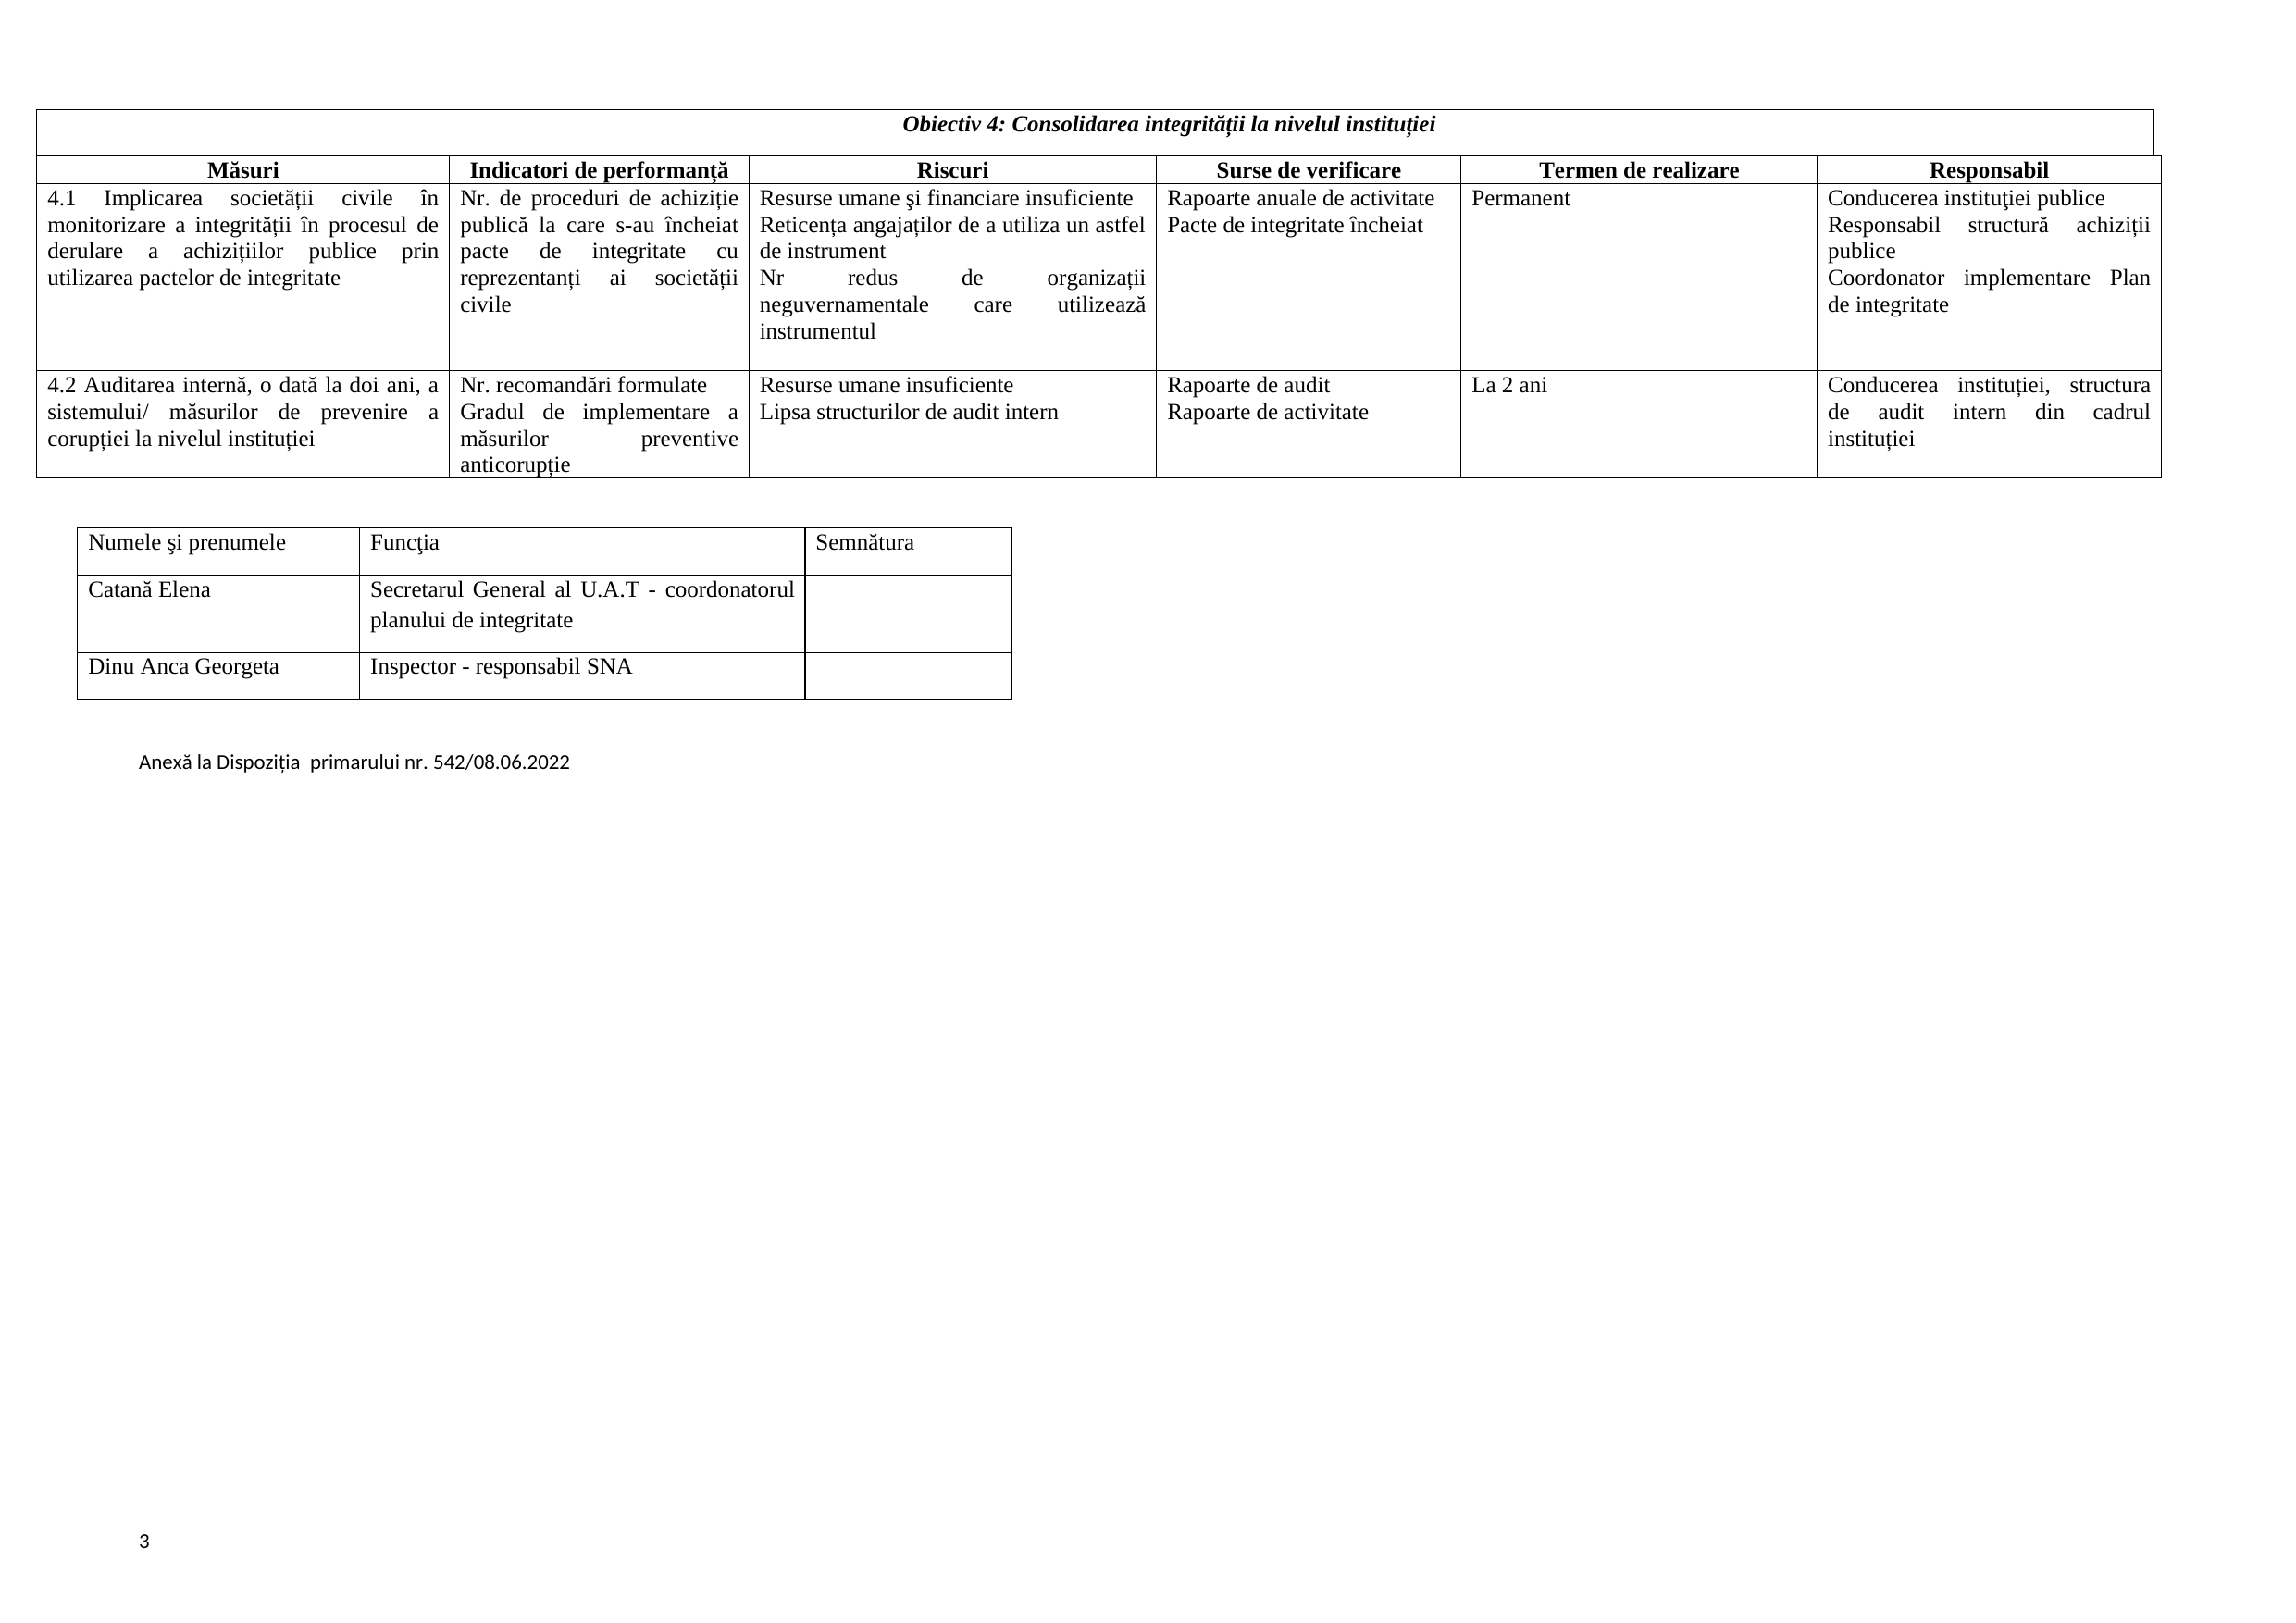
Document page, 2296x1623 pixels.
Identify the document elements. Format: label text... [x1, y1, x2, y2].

table_cell Conducerea instituţiei publice Responsabil structură achiziții publice Coordonator implementare Plan de integritate [1818, 184, 2161, 370]
table_cell [2154, 109, 2161, 155]
table_cell Inspector - responsabil SNA [360, 653, 804, 699]
table_cell Indicatori de performanță [450, 156, 749, 183]
table_cell Obiectiv 4: Consolidarea integrității la nivelul instituției [37, 110, 2153, 155]
table_cell Dinu Anca Georgeta [78, 653, 359, 699]
table_cell [806, 576, 1011, 651]
table_cell Surse de verificare [1157, 156, 1460, 183]
table_cell Nr. de proceduri de achiziție publică la care s-au încheiat pacte de integritate cu reprezentanți ai societății civile [450, 184, 749, 370]
table_header Funcţia [360, 528, 804, 575]
table_cell La 2 ani [1461, 371, 1817, 477]
table_cell Resurse umane insuficiente Lipsa structurilor de audit intern [750, 371, 1156, 477]
table_cell Nr. recomandări formulate Gradul de implementare a măsurilor preventive anticorupție [450, 371, 749, 477]
table_cell Rapoarte anuale de activitate Pacte de integritate încheiat [1157, 184, 1460, 370]
table_cell Responsabil [1818, 156, 2161, 183]
table_cell Măsuri [37, 156, 449, 183]
text Anexă la Dispoziția primarului nr. 542/08.06.2022 [139, 749, 2156, 774]
table_cell Rapoarte de audit Rapoarte de activitate [1157, 371, 1460, 477]
table_header Semnătura [806, 528, 1011, 575]
table_cell [806, 653, 1011, 699]
table_cell Permanent [1461, 184, 1817, 370]
table_cell Catană Elena [78, 576, 359, 651]
table_cell Conducerea instituției, structura de audit intern din cadrul instituției [1818, 371, 2161, 477]
table_cell 4.2 Auditarea internă, o dată la doi ani, a sistemului/ măsurilor de prevenire a corupției la nivelul instituției [37, 371, 449, 477]
table_cell 4.1 Implicarea societății civile în monitorizare a integrității în procesul de derulare a achizițiilor publice prin utilizarea pactelor de integritate [37, 184, 449, 370]
table_cell Termen de realizare [1461, 156, 1817, 183]
table_header Numele şi prenumele [78, 528, 359, 575]
table_cell Resurse umane şi financiare insuficiente Reticența angajaților de a utiliza un astfel de instrument Nr redus de organizații neguvernamentale care utilizează instrumentul [750, 184, 1156, 370]
table_cell Riscuri [750, 156, 1156, 183]
table_cell Secretarul General al U.A.T - coordonatorul planului de integritate [360, 576, 804, 651]
